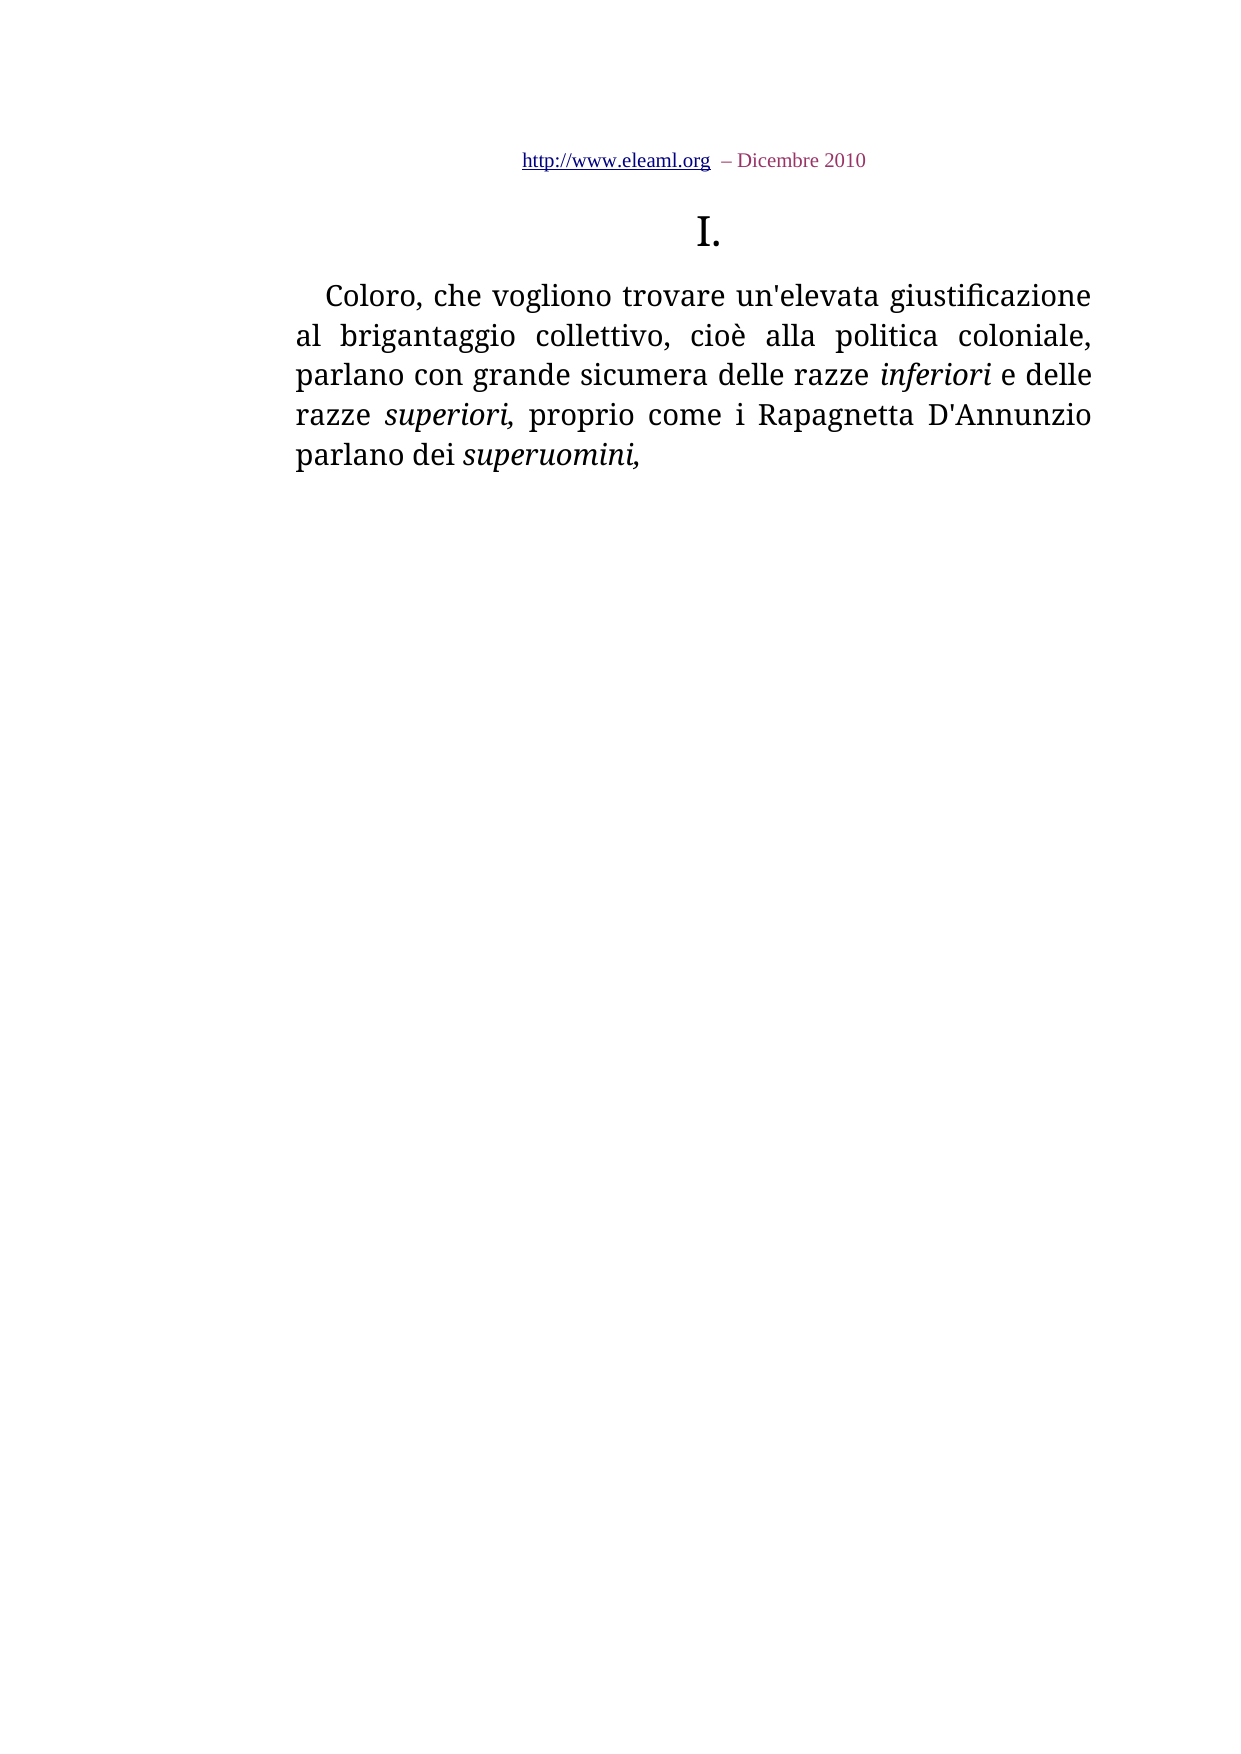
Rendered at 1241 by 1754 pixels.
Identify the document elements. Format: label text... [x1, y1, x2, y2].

text I. [295, 201, 1092, 258]
text Coloro, che vogliono trovare un'elevata giustificazione al brigantaggio collettivo, cioè alla politica coloniale, parlano con grande sicumera delle razze inferiori e delle razze superiori, proprio come i Rapagnetta D'Annunzio parlano dei superuomini, [295, 275, 1092, 474]
